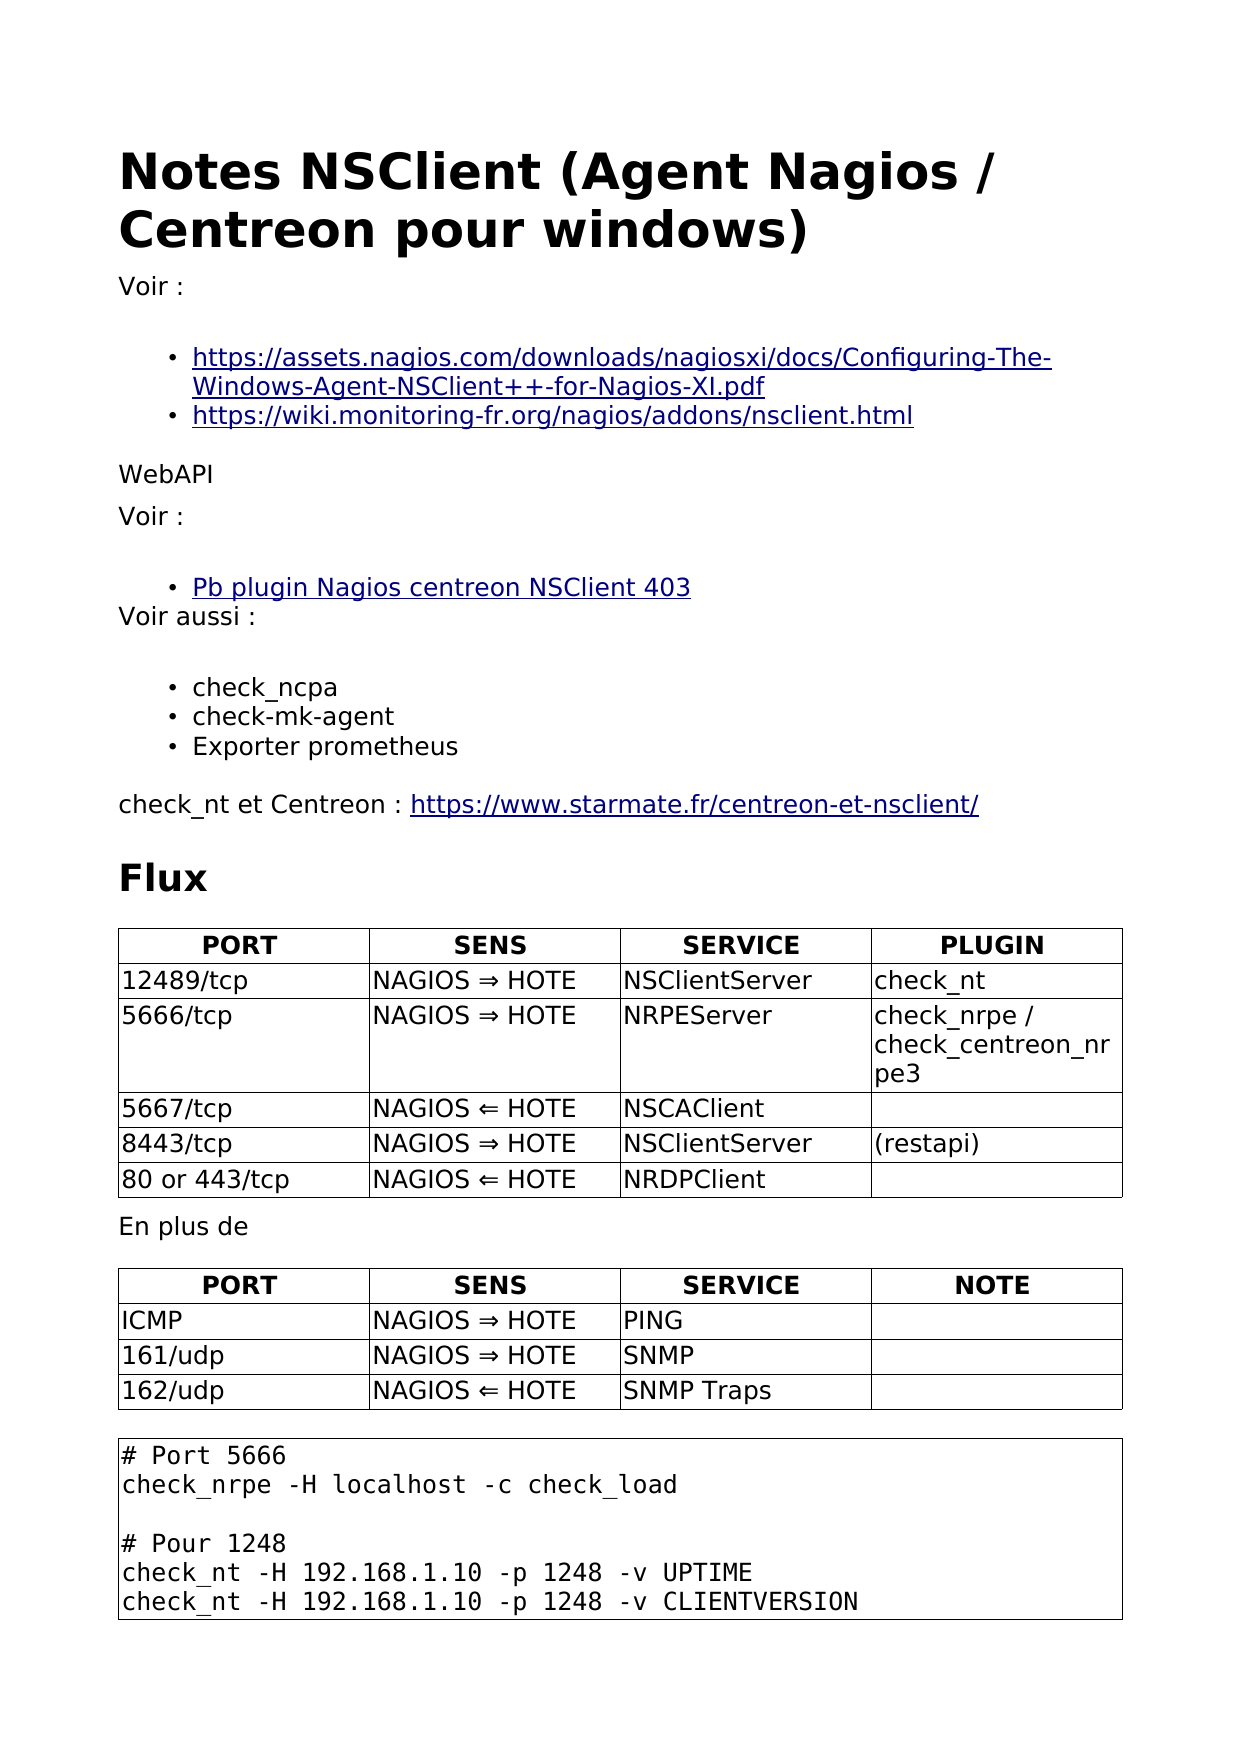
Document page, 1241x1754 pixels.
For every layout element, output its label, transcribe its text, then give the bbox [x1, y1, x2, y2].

table_header NOTE [872, 1269, 1122, 1303]
table_cell [872, 1093, 1122, 1127]
table_cell NAGIOS ⇒ HOTE [370, 1340, 620, 1373]
text WebAPI [118, 460, 1122, 489]
text Voir : [118, 272, 1122, 301]
table_cell PING [621, 1304, 871, 1338]
table_cell 5667/tcp [119, 1093, 369, 1127]
table_cell NAGIOS ⇒ HOTE [370, 964, 620, 998]
table_header SERVICE [621, 929, 871, 963]
table_cell SNMP [621, 1340, 871, 1373]
table_cell NAGIOS ⇐ HOTE [370, 1163, 620, 1197]
table_header SERVICE [621, 1269, 871, 1303]
table_header SENS [370, 1269, 620, 1303]
table_cell 161/udp [119, 1340, 369, 1373]
table_header PORT [119, 929, 369, 963]
list check-mk-agent [177, 702, 1122, 732]
table_cell [872, 1163, 1122, 1197]
table_cell SNMP Traps [621, 1375, 871, 1409]
table_cell NAGIOS ⇐ HOTE [370, 1375, 620, 1409]
table_cell NAGIOS ⇒ HOTE [370, 1304, 620, 1338]
table_cell NAGIOS ⇒ HOTE [370, 1128, 620, 1162]
table_cell (restapi) [872, 1128, 1122, 1162]
list Exporter prometheus [177, 732, 1122, 761]
list https://assets.nagios.com/downloads/nagiosxi/docs/Configuring-The-Windows-Agent-NSClient++-for-Nagios-XI.pdf [177, 343, 1122, 402]
table_cell NAGIOS ⇒ HOTE [370, 999, 620, 1092]
table_cell NSClientServer [621, 964, 871, 998]
subtitle Flux [118, 857, 1122, 901]
table_cell NSClientServer [621, 1128, 871, 1162]
table_cell 8443/tcp [119, 1128, 369, 1162]
text En plus de [118, 1212, 1122, 1241]
table_cell [872, 1304, 1122, 1338]
table_header PLUGIN [872, 929, 1122, 963]
table_cell check_nt [872, 964, 1122, 998]
table_header # Port 5666 check_nrpe -H localhost -c check_load # Pour 1248 check_nt -H 192.168.1.10 -p 1248 -v UPTIME check_nt -H 192.168.1.10 -p 1248 -v CLIENTVERSION [119, 1439, 1122, 1619]
table_cell NSCAClient [621, 1093, 871, 1127]
table_cell [872, 1340, 1122, 1373]
list https://wiki.monitoring-fr.org/nagios/addons/nsclient.html [177, 402, 1122, 431]
subtitle Notes NSClient (Agent Nagios / Centreon pour windows) [118, 143, 1122, 259]
table_cell NRPEServer [621, 999, 871, 1092]
table_cell 5666/tcp [119, 999, 369, 1092]
table_cell 12489/tcp [119, 964, 369, 998]
table_cell NAGIOS ⇐ HOTE [370, 1093, 620, 1127]
text Voir aussi : [118, 602, 1122, 631]
text Voir : [118, 502, 1122, 531]
table_cell NRDPClient [621, 1163, 871, 1197]
table_header SENS [370, 929, 620, 963]
table_cell 162/udp [119, 1375, 369, 1409]
table_cell check_nrpe / check_centreon_nrpe3 [872, 999, 1122, 1092]
list Pb plugin Nagios centreon NSClient 403 [177, 573, 1122, 602]
table_cell ICMP [119, 1304, 369, 1338]
table_cell [872, 1375, 1122, 1409]
table_cell 80 or 443/tcp [119, 1163, 369, 1197]
text check_nt et Centreon : https://www.starmate.fr/centreon-et-nsclient/ [118, 790, 1122, 819]
list check_ncpa [177, 673, 1122, 702]
table_header PORT [119, 1269, 369, 1303]
